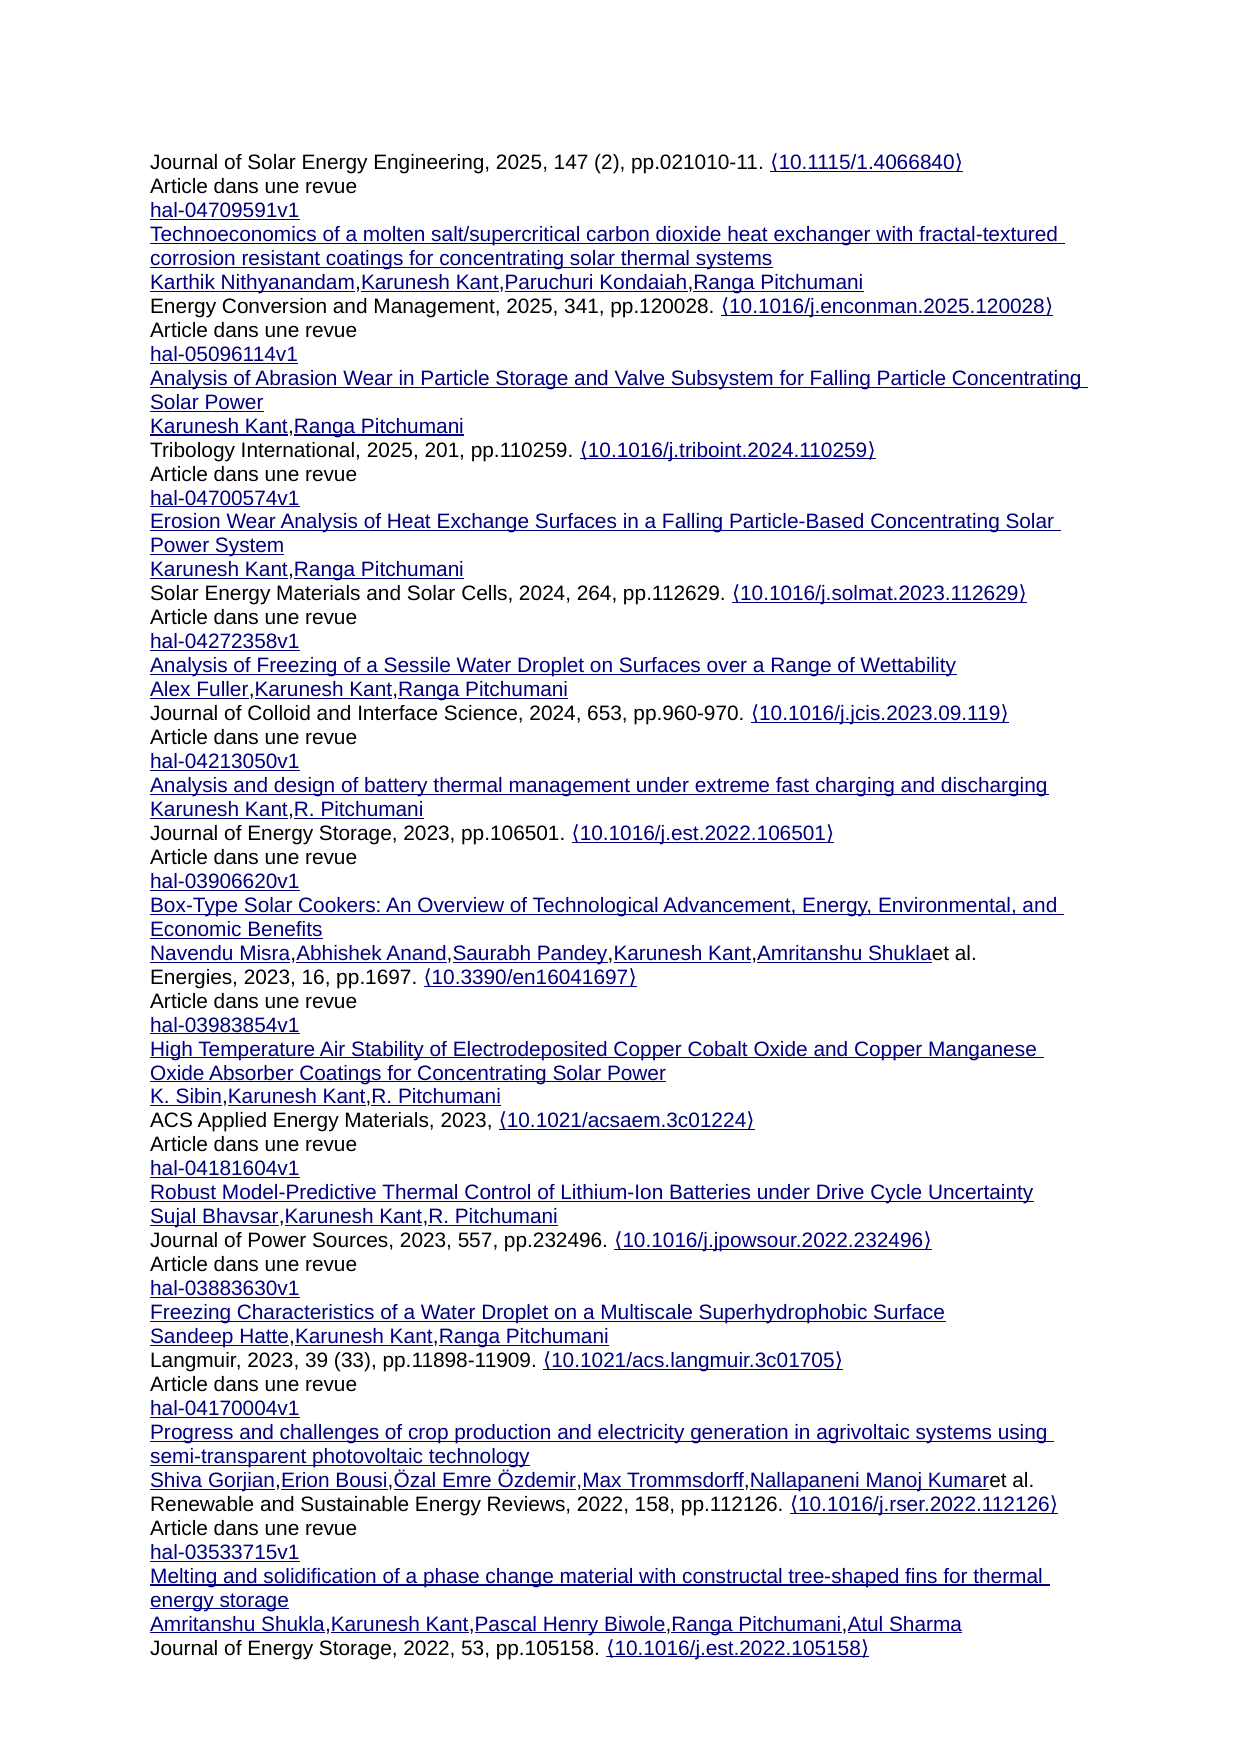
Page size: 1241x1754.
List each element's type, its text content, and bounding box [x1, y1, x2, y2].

table_cell Robust Model-Predictive Thermal Control of Lithium-Ion Batteries under Drive Cycle Uncertainty Sujal Bhavsar,Karunesh Kant,R. Pitchumani Journal of Power Sources, 2023, 557, pp.232496. ⟨10.1016/j.jpowsour.2022.232496⟩ Article dans une revue hal-03883630v1 [150, 1180, 1090, 1300]
table_cell Box-Type Solar Cookers: An Overview of Technological Advancement, Energy, Environmental, and Economic Benefits Navendu Misra,Abhishek Anand,Saurabh Pandey,Karunesh Kant,Amritanshu Shuklaet al. Energies, 2023, 16, pp.1697. ⟨10.3390/en16041697⟩ Article dans une revue hal-03983854v1 [150, 893, 1090, 1036]
table_cell Melting and solidification of a phase change material with constructal tree-shaped fins for thermal energy storage Amritanshu Shukla,Karunesh Kant,Pascal Henry Biwole,Ranga Pitchumani,Atul Sharma Journal of Energy Storage, 2022, 53, pp.105158. ⟨10.1016/j.est.2022.105158⟩ [150, 1564, 1090, 1659]
table_cell Progress and challenges of crop production and electricity generation in agrivoltaic systems using semi-transparent photovoltaic technology Shiva Gorjian,Erion Bousi,Özal Emre Özdemir,Max Trommsdorff,Nallapaneni Manoj Kumaret al. Renewable and Sustainable Energy Reviews, 2022, 158, pp.112126. ⟨10.1016/j.rser.2022.112126⟩ Article dans une revue hal-03533715v1 [150, 1420, 1090, 1563]
table_cell Analysis and design of battery thermal management under extreme fast charging and discharging Karunesh Kant,R. Pitchumani Journal of Energy Storage, 2023, pp.106501. ⟨10.1016/j.est.2022.106501⟩ Article dans une revue hal-03906620v1 [150, 773, 1090, 893]
table_cell Analysis of Abrasion Wear in Particle Storage and Valve Subsystem for Falling Particle Concentrating Solar Power Karunesh Kant,Ranga Pitchumani Tribology International, 2025, 201, pp.110259. ⟨10.1016/j.triboint.2024.110259⟩ Article dans une revue hal-04700574v1 [150, 366, 1090, 509]
table_cell Freezing Characteristics of a Water Droplet on a Multiscale Superhydrophobic Surface Sandeep Hatte,Karunesh Kant,Ranga Pitchumani Langmuir, 2023, 39 (33), pp.11898-11909. ⟨10.1021/acs.langmuir.3c01705⟩ Article dans une revue hal-04170004v1 [150, 1300, 1090, 1420]
table_cell Analysis of Freezing of a Sessile Water Droplet on Surfaces over a Range of Wettability Alex Fuller,Karunesh Kant,Ranga Pitchumani Journal of Colloid and Interface Science, 2024, 653, pp.960-970. ⟨10.1016/j.jcis.2023.09.119⟩ Article dans une revue hal-04213050v1 [150, 653, 1090, 773]
table_cell High Temperature Air Stability of Electrodeposited Copper Cobalt Oxide and Copper Manganese Oxide Absorber Coatings for Concentrating Solar Power K. Sibin,Karunesh Kant,R. Pitchumani ACS Applied Energy Materials, 2023, ⟨10.1021/acsaem.3c01224⟩ Article dans une revue hal-04181604v1 [150, 1036, 1090, 1180]
table_cell Erosion Wear Analysis of Heat Exchange Surfaces in a Falling Particle-Based Concentrating Solar Power System Karunesh Kant,Ranga Pitchumani Solar Energy Materials and Solar Cells, 2024, 264, pp.112629. ⟨10.1016/j.solmat.2023.112629⟩ Article dans une revue hal-04272358v1 [150, 509, 1090, 653]
table_cell Journal of Solar Energy Engineering, 2025, 147 (2), pp.021010-11. ⟨10.1115/1.4066840⟩ Article dans une revue hal-04709591v1 [150, 150, 1090, 222]
table_cell Technoeconomics of a molten salt/supercritical carbon dioxide heat exchanger with fractal-textured corrosion resistant coatings for concentrating solar thermal systems Karthik Nithyanandam,Karunesh Kant,Paruchuri Kondaiah,Ranga Pitchumani Energy Conversion and Management, 2025, 341, pp.120028. ⟨10.1016/j.enconman.2025.120028⟩ Article dans une revue hal-05096114v1 [150, 222, 1090, 366]
